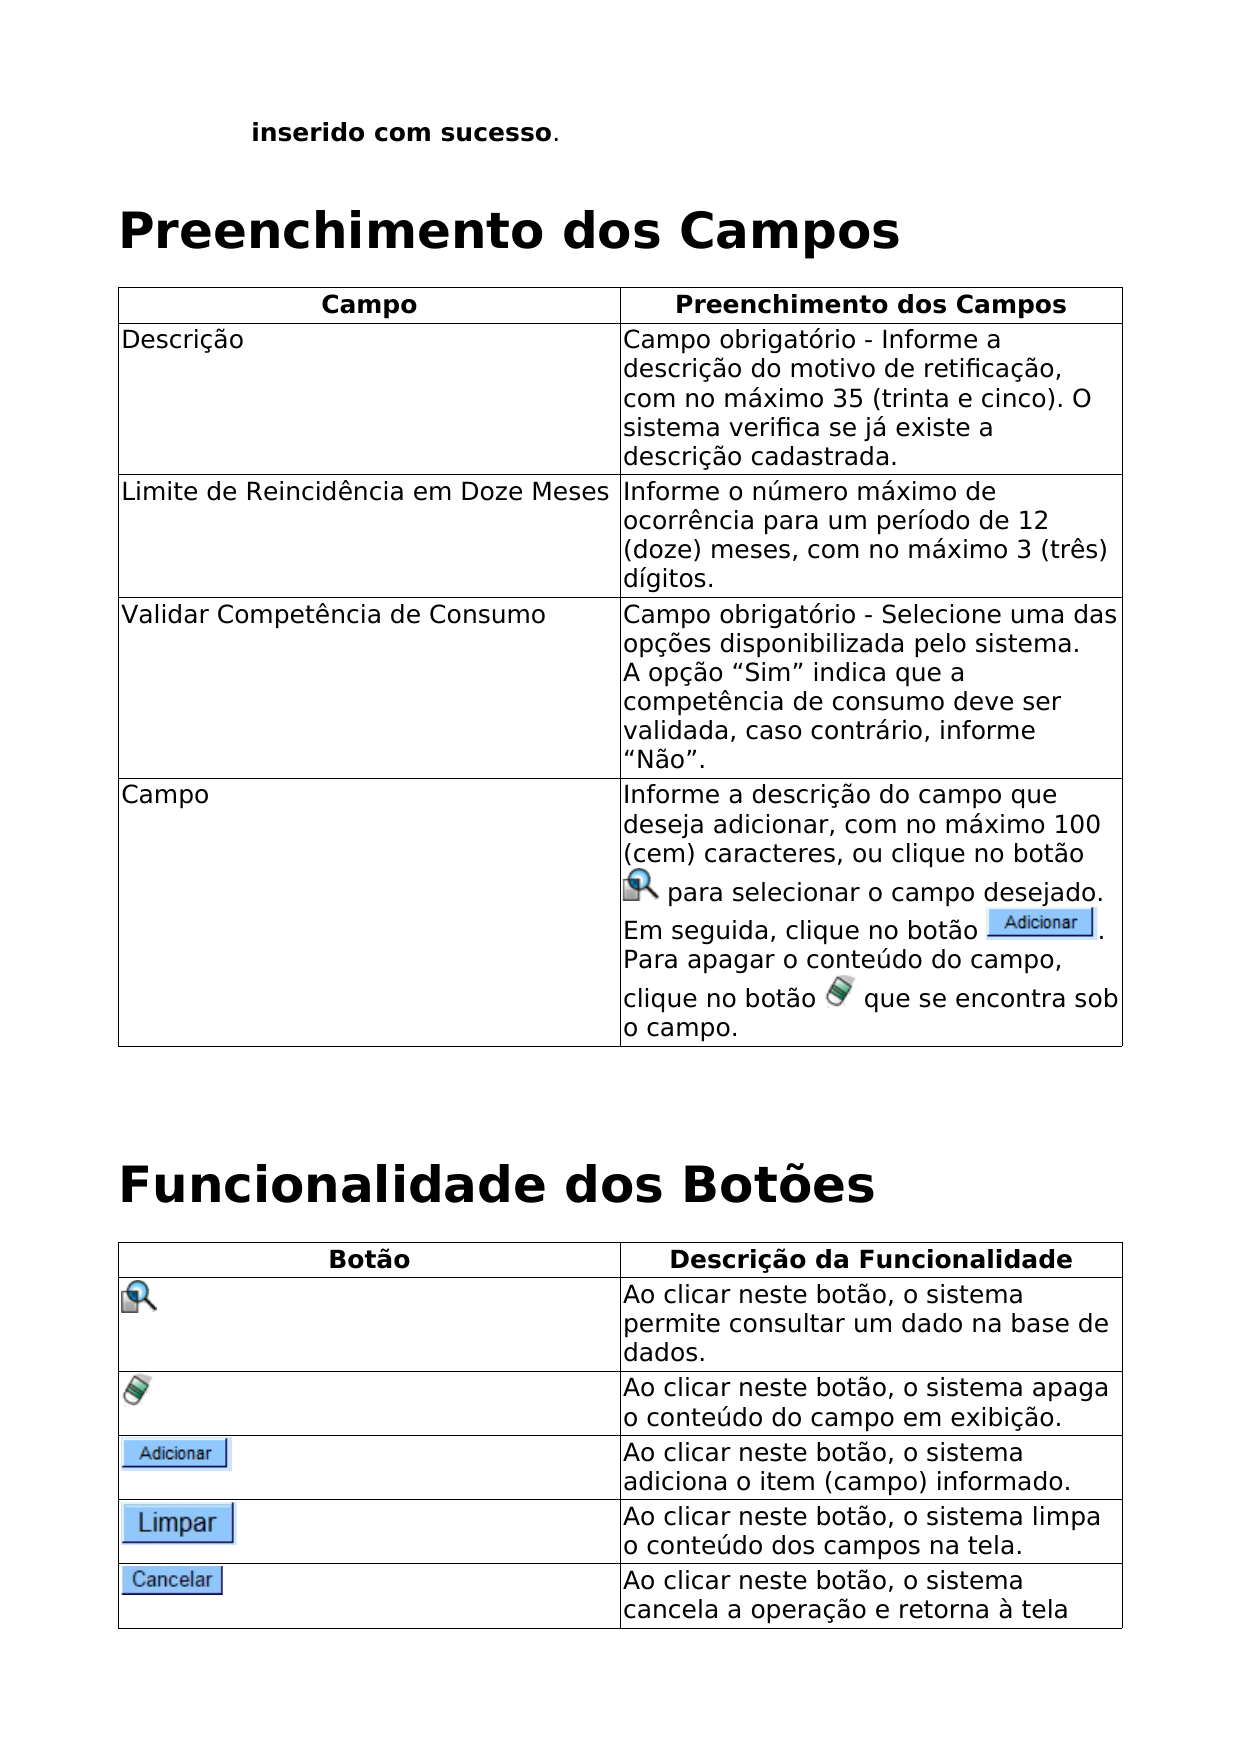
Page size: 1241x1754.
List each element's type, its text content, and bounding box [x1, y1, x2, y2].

subtitle Preenchimento dos Campos [118, 202, 1122, 260]
table_cell [119, 1436, 620, 1499]
picture [121, 1280, 157, 1313]
table_cell Ao clicar neste botão, o sistema cancela a operação e retorna à tela [621, 1564, 1122, 1628]
picture [824, 975, 856, 1008]
table_header Botão [119, 1243, 620, 1277]
table_cell Ao clicar neste botão, o sistema limpa o conteúdo dos campos na tela. [621, 1500, 1122, 1563]
picture [622, 868, 659, 901]
table_cell Validar Competência de Consumo [119, 598, 620, 778]
table_cell Campo [119, 779, 620, 1046]
table_cell [119, 1500, 620, 1563]
table_cell Informe o número máximo de ocorrência para um período de 12 (doze) meses, com no máximo 3 (três) dígitos. [621, 475, 1122, 597]
picture [121, 1502, 237, 1545]
subtitle Funcionalidade dos Botões [118, 1156, 1122, 1215]
table_cell [119, 1372, 620, 1435]
table_header Campo [119, 288, 620, 322]
table_cell [119, 1564, 620, 1628]
table_cell Limite de Reincidência em Doze Meses [119, 475, 620, 597]
table_cell Campo obrigatório - Selecione uma das opções disponibilizada pelo sistema. A opção “Sim” indica que a competência de consumo deve ser validada, caso contrário, informe “Não”. [621, 598, 1122, 778]
list inserido com sucesso. [236, 118, 1122, 147]
picture [121, 1566, 223, 1595]
table_cell Informe a descrição do campo que deseja adicionar, com no máximo 100 (cem) caracteres, ou clique no botão para selecionar o campo desejado. Em seguida, clique no botão . Para apagar o conteúdo do campo, clique no botão que se encontra sob o campo. [621, 779, 1122, 1046]
table_cell Ao clicar neste botão, o sistema apaga o conteúdo do campo em exibição. [621, 1372, 1122, 1435]
table_header Preenchimento dos Campos [621, 288, 1122, 322]
picture [986, 907, 1098, 940]
table_cell Descrição [119, 324, 620, 474]
picture [121, 1437, 232, 1471]
table_cell Campo obrigatório - Informe a descrição do motivo de retificação, com no máximo 35 (trinta e cinco). O sistema verifica se já existe a descrição cadastrada. [621, 324, 1122, 474]
picture [121, 1373, 153, 1407]
table_cell Ao clicar neste botão, o sistema permite consultar um dado na base de dados. [621, 1278, 1122, 1371]
table_cell [119, 1278, 620, 1371]
table_header Descrição da Funcionalidade [621, 1243, 1122, 1277]
table_cell Ao clicar neste botão, o sistema adiciona o item (campo) informado. [621, 1436, 1122, 1499]
